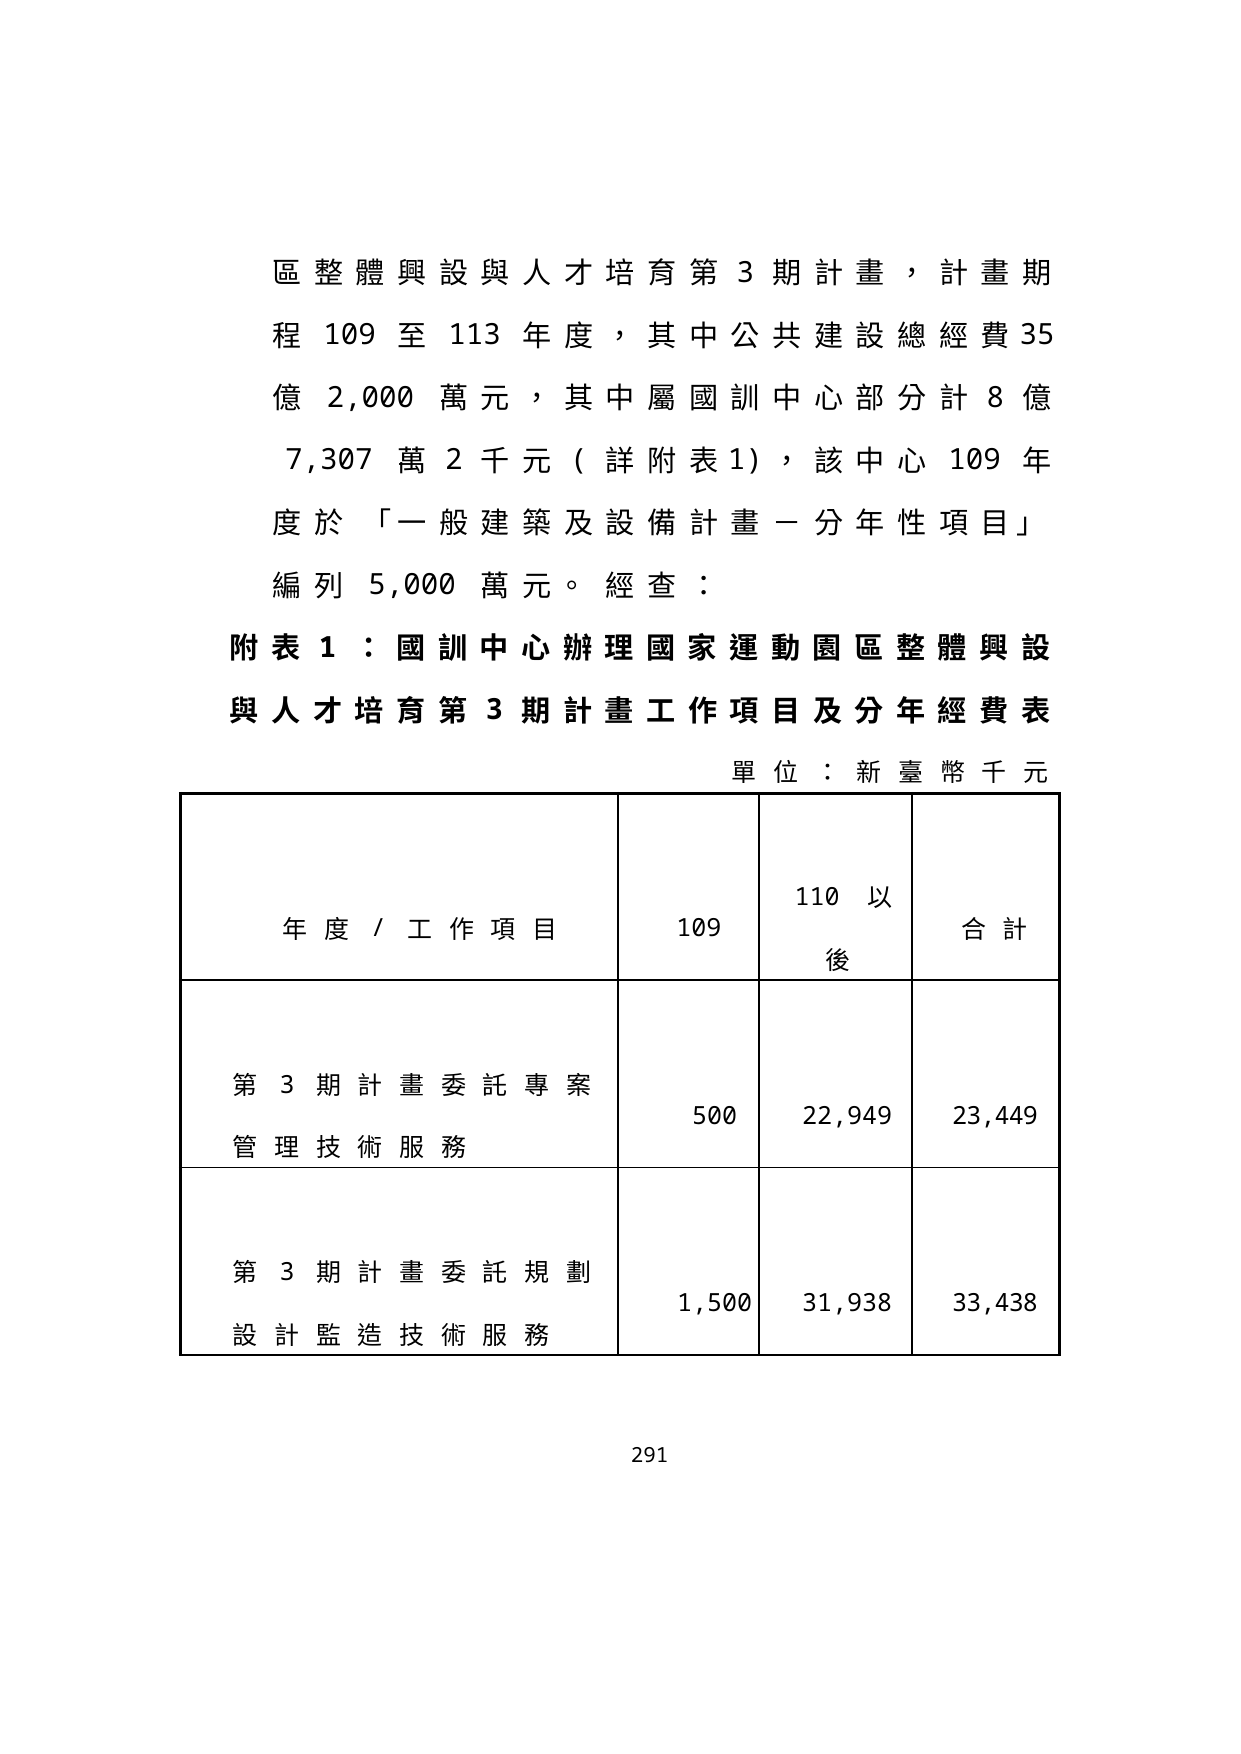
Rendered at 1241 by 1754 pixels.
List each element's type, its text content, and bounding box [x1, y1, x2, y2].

table_header 109 [619, 795, 758, 979]
table_header 年度/工作項目 [182, 795, 617, 979]
text 區整體興設與人才培育第3期計畫，計畫期程109至113年度，其中公共建設總經費35億2,000萬元，其中屬國訓中心部分計8億7,307萬2千元(詳附表1)，該中心109年度於「一般建築及設備計畫－分年性項目」編列5,000萬元。經查： [242, 229, 1058, 604]
table_cell 23,449 [913, 981, 1058, 1167]
table_cell 第3期計畫委託專案管理技術服務 [182, 981, 617, 1167]
table_cell 33,438 [913, 1168, 1058, 1354]
table_cell 第3期計畫委託規劃設計監造技術服務 [182, 1168, 617, 1354]
table_cell 1,500 [619, 1168, 758, 1354]
table_header 110以後 [760, 795, 911, 979]
table_header 合計 [913, 795, 1058, 979]
table_cell 31,938 [760, 1168, 911, 1354]
table_cell 500 [619, 981, 758, 1167]
text 附表1：國訓中心辦理國家運動園區整體興設與人才培育第3期計畫工作項目及分年經費表 單位：新臺幣千元 [183, 604, 1056, 792]
table_cell 22,949 [760, 981, 911, 1167]
